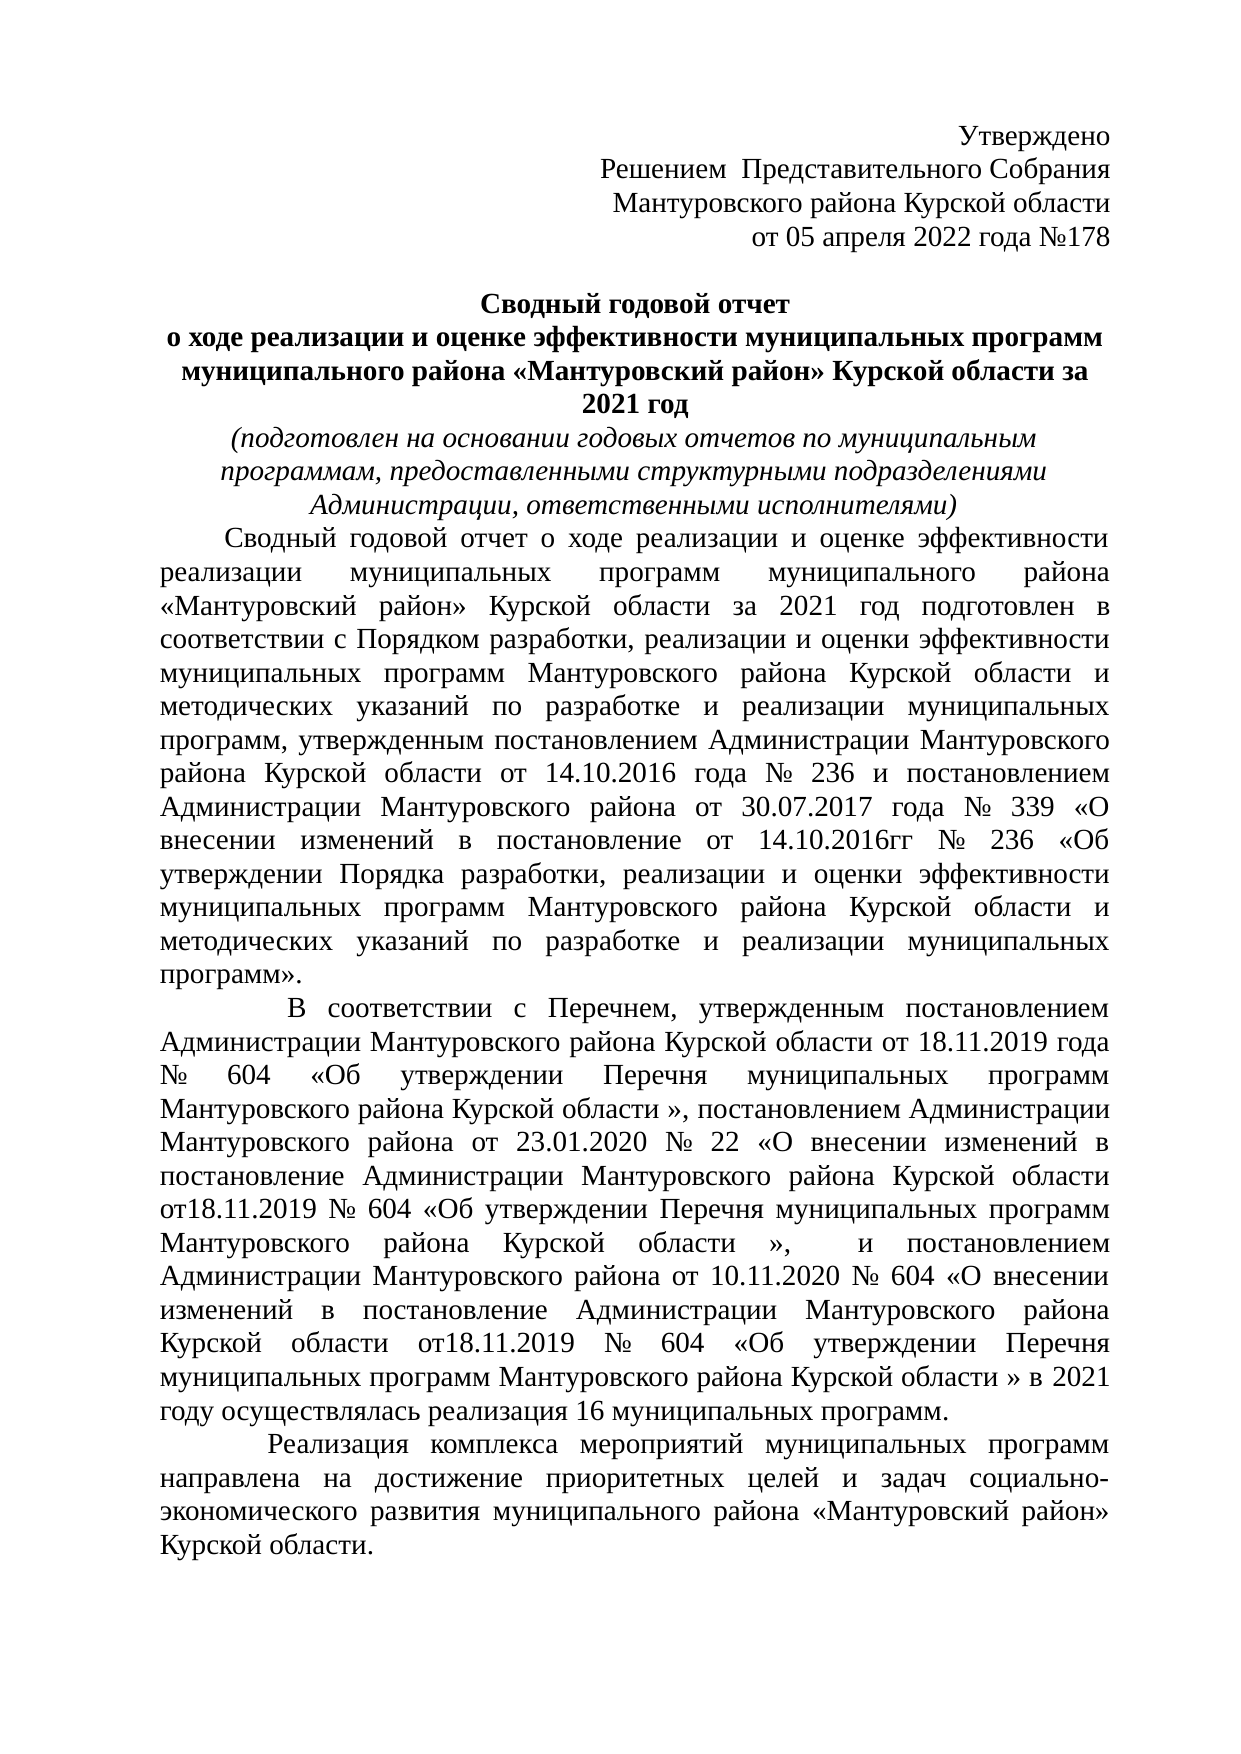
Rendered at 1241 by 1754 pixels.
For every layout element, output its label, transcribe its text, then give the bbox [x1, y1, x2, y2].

text Решением Представительного Собрания [159, 152, 1110, 185]
text Реализация комплекса мероприятий муниципальных программ направлена на достижение приоритетных целей и задач социально-экономического развития муниципального района «Мантуровский район» Курской области. [159, 1426, 1110, 1560]
text В соответствии с Перечнем, утвержденным постановлением Администрации Мантуровского района Курской области от 18.11.2019 года № 604 «Об утверждении Перечня муниципальных программ Мантуровского района Курской области », постановлением Администрации Мантуровского района от 23.01.2020 № 22 «О внесении изменений в постановление Администрации Мантуровского района Курской области от18.11.2019 № 604 «Об утверждении Перечня муниципальных программ Мантуровского района Курской области », и постановлением Администрации Мантуровского района от 10.11.2020 № 604 «О внесении изменений в постановление Администрации Мантуровского района Курской области от18.11.2019 № 604 «Об утверждении Перечня муниципальных программ Мантуровского района Курской области » в 2021 году осуществлялась реализация 16 муниципальных программ. [159, 990, 1110, 1426]
text (подготовлен на основании годовых отчетов по муниципальным программам, предоставленными структурными подразделениями Администрации, ответственными исполнителями) [159, 420, 1110, 521]
text Утверждено [159, 118, 1110, 152]
text от 05 апреля 2022 года №178 [159, 219, 1110, 252]
text Сводный годовой отчет о ходе реализации и оценке эффективности реализации муниципальных программ муниципального района «Мантуровский район» Курской области за 2021 год подготовлен в соответствии с Порядком разработки, реализации и оценки эффективности муниципальных программ Мантуровского района Курской области и методических указаний по разработке и реализации муниципальных программ, утвержденным постановлением Администрации Мантуровского района Курской области от 14.10.2016 года № 236 и постановлением Администрации Мантуровского района от 30.07.2017 года № 339 «О внесении изменений в постановление от 14.10.2016гг № 236 «Об утверждении Порядка разработки, реализации и оценки эффективности муниципальных программ Мантуровского района Курской области и методических указаний по разработке и реализации муниципальных программ». [159, 521, 1110, 990]
text Сводный годовой отчет [159, 286, 1110, 319]
text о ходе реализации и оценке эффективности муниципальных программ муниципального района «Мантуровский район» Курской области за 2021 год [159, 319, 1110, 420]
text Мантуровского района Курской области [159, 185, 1110, 219]
